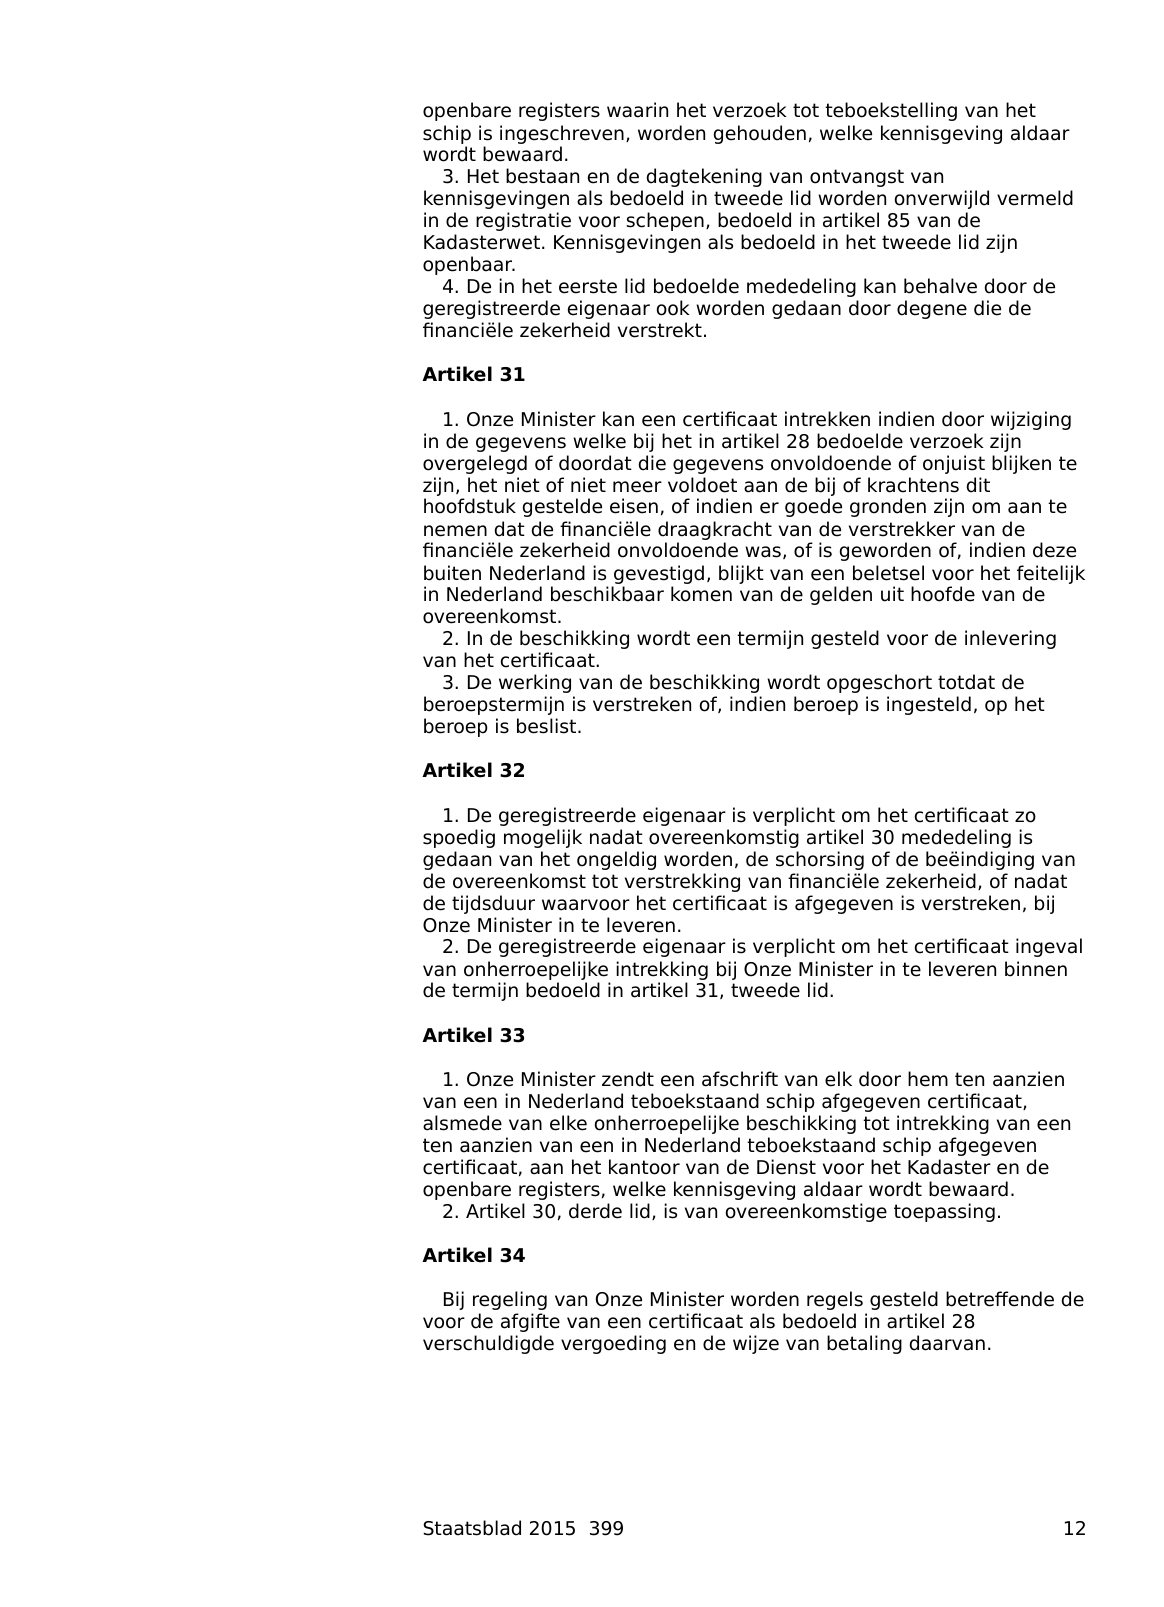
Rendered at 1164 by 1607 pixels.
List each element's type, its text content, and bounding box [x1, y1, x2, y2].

text 2. Artikel 30, derde lid, is van overeenkomstige toepassing. [422, 1201, 1087, 1223]
text 1. De geregistreerde eigenaar is verplicht om het certificaat zo spoedig mogelijk nadat overeenkomstig artikel 30 mededeling is gedaan van het ongeldig worden, de schorsing of de beëindiging van de overeenkomst tot verstrekking van financiële zekerheid, of nadat de tijdsduur waarvoor het certificaat is afgegeven is verstreken, bij Onze Minister in te leveren. [422, 804, 1087, 936]
subtitle Artikel 33 [422, 1024, 1087, 1047]
text 4. De in het eerste lid bedoelde mededeling kan behalve door de geregistreerde eigenaar ook worden gedaan door degene die de financiële zekerheid verstrekt. [422, 276, 1087, 342]
subtitle Artikel 32 [422, 760, 1087, 782]
text 2. De geregistreerde eigenaar is verplicht om het certificaat ingeval van onherroepelijke intrekking bij Onze Minister in te leveren binnen de termijn bedoeld in artikel 31, tweede lid. [422, 936, 1087, 1002]
text 3. Het bestaan en de dagtekening van ontvangst van kennisgevingen als bedoeld in tweede lid worden onverwijld vermeld in de registratie voor schepen, bedoeld in artikel 85 van de Kadasterwet. Kennisgevingen als bedoeld in het tweede lid zijn openbaar. [422, 166, 1087, 276]
text 3. De werking van de beschikking wordt opgeschort totdat de beroepstermijn is verstreken of, indien beroep is ingesteld, op het beroep is beslist. [422, 672, 1087, 738]
text 1. Onze Minister zendt een afschrift van elk door hem ten aanzien van een in Nederland teboekstaand schip afgegeven certificaat, alsmede van elke onherroepelijke beschikking tot intrekking van een ten aanzien van een in Nederland teboekstaand schip afgegeven certificaat, aan het kantoor van de Dienst voor het Kadaster en de openbare registers, welke kennisgeving aldaar wordt bewaard. [422, 1069, 1087, 1201]
text 1. Onze Minister kan een certificaat intrekken indien door wijziging in de gegevens welke bij het in artikel 28 bedoelde verzoek zijn overgelegd of doordat die gegevens onvoldoende of onjuist blijken te zijn, het niet of niet meer voldoet aan de bij of krachtens dit hoofdstuk gestelde eisen, of indien er goede gronden zijn om aan te nemen dat de financiële draagkracht van de verstrekker van de financiële zekerheid onvoldoende was, of is geworden of, indien deze buiten Nederland is gevestigd, blijkt van een beletsel voor het feitelijk in Nederland beschikbaar komen van de gelden uit hoofde van de overeenkomst. [422, 408, 1087, 628]
subtitle Artikel 34 [422, 1245, 1087, 1267]
text openbare registers waarin het verzoek tot teboekstelling van het schip is ingeschreven, worden gehouden, welke kennisgeving aldaar wordt bewaard. [422, 100, 1087, 166]
subtitle Artikel 31 [422, 364, 1087, 386]
text Bij regeling van Onze Minister worden regels gesteld betreffende de voor de afgifte van een certificaat als bedoeld in artikel 28 verschuldigde vergoeding en de wijze van betaling daarvan. [422, 1289, 1087, 1355]
text 2. In de beschikking wordt een termijn gesteld voor de inlevering van het certificaat. [422, 628, 1087, 672]
